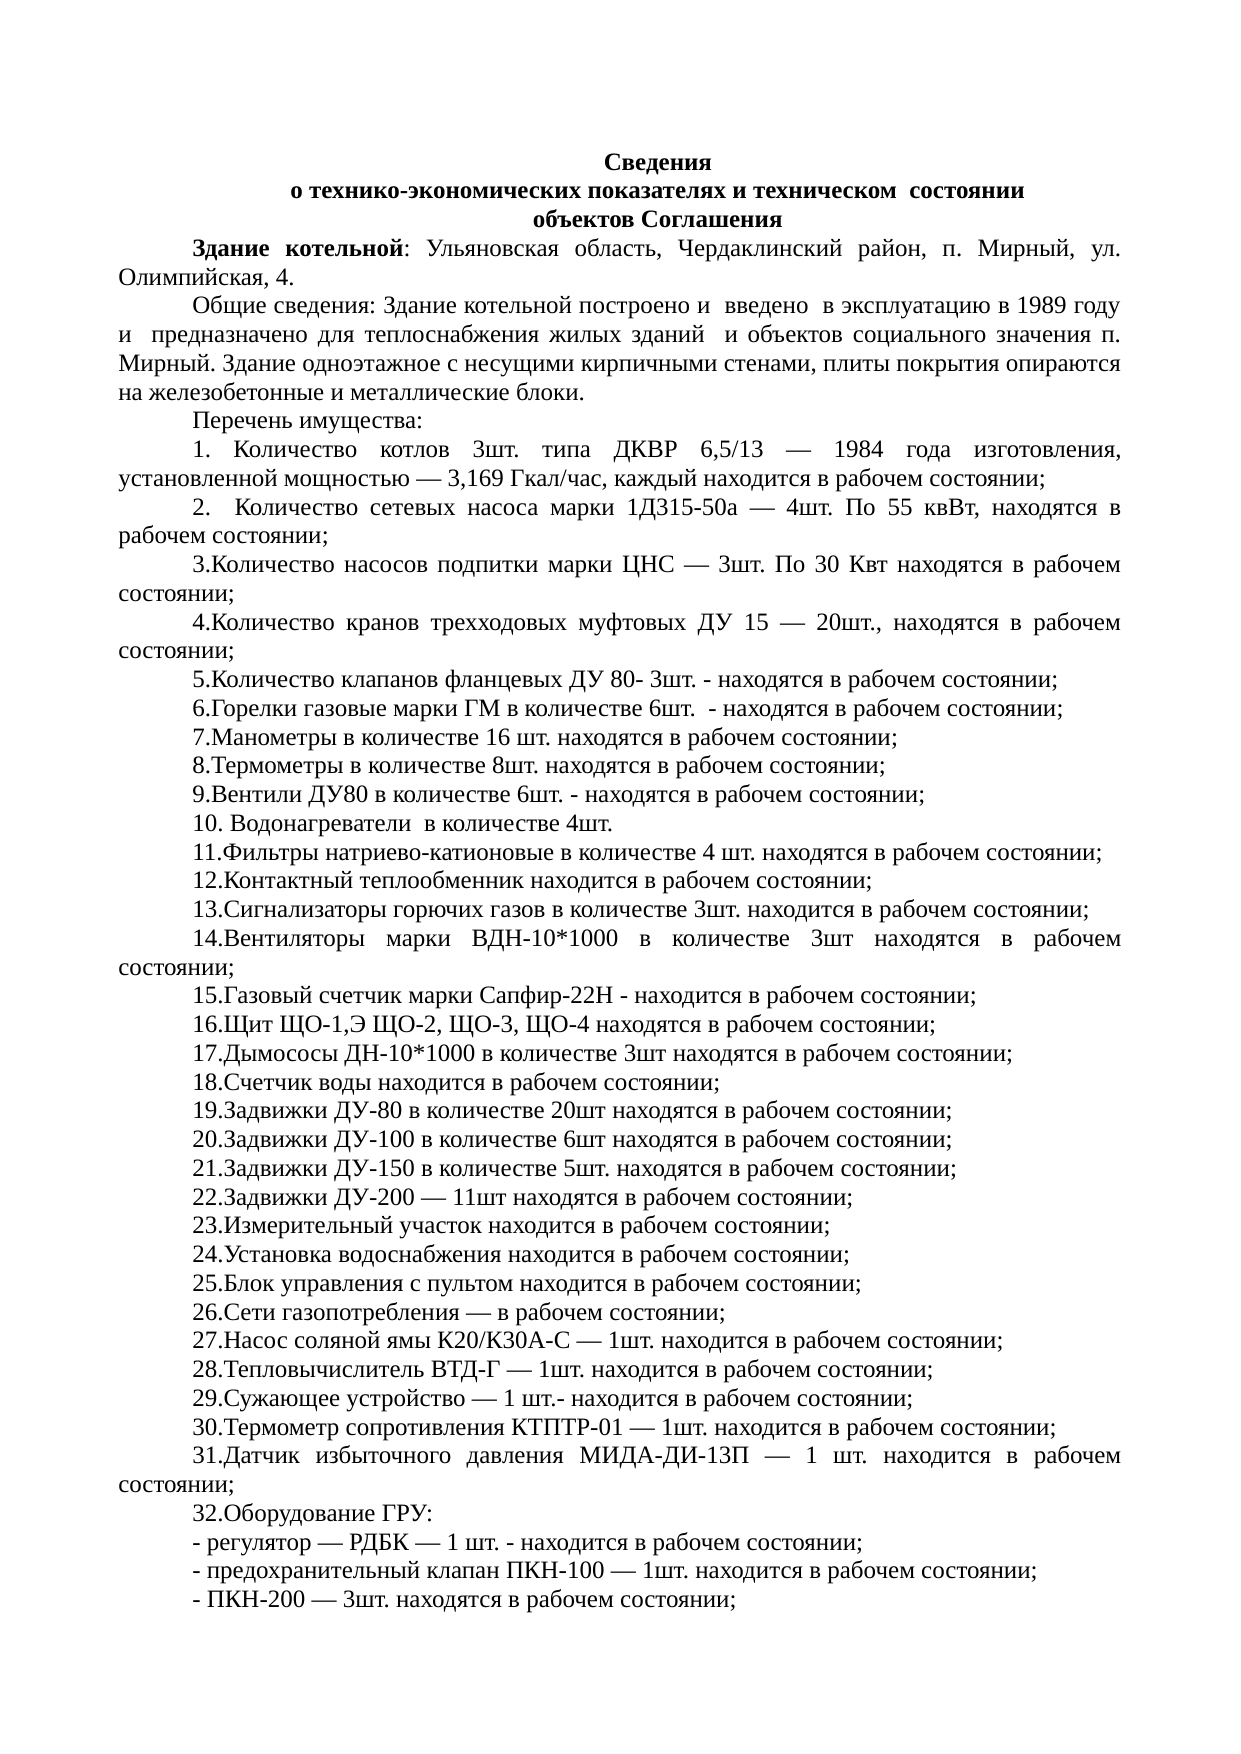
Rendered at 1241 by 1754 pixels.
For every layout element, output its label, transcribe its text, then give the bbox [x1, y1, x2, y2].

list Сужающее устройство — 1 шт.- находится в рабочем состоянии; [118, 1383, 1122, 1412]
list Дымососы ДН-10*1000 в количестве 3шт находятся в рабочем состоянии; [118, 1038, 1122, 1067]
list Вентили ДУ80 в количестве 6шт. - находятся в рабочем состоянии; [118, 779, 1122, 808]
list Количество насосов подпитки марки ЦНС — 3шт. По 30 Квт находятся в рабочем состоянии; [118, 549, 1122, 607]
list Вентиляторы марки ВДН-10*1000 в количестве 3шт находятся в рабочем состоянии; [118, 923, 1122, 981]
text - ПКН-200 — 3шт. находятся в рабочем состоянии; [118, 1584, 1122, 1613]
text о технико-экономических показателях и техническом состоянии [118, 176, 1122, 204]
text 2. Количество сетевых насоса марки 1Д315-50а — 4шт. По 55 квВт, находятся в рабочем состоянии; [118, 492, 1122, 549]
list Установка водоснабжения находится в рабочем состоянии; [118, 1239, 1122, 1268]
list Горелки газовые марки ГМ в количестве 6шт. - находятся в рабочем состоянии; [118, 693, 1122, 722]
text Сведения [118, 147, 1122, 176]
list Измерительный участок находится в рабочем состоянии; [118, 1211, 1122, 1239]
list Задвижки ДУ-100 в количестве 6шт находятся в рабочем состоянии; [118, 1124, 1122, 1153]
list Манометры в количестве 16 шт. находятся в рабочем состоянии; [118, 722, 1122, 751]
list Газовый счетчик марки Сапфир-22Н - находится в рабочем состоянии; [118, 981, 1122, 1009]
list Блок управления с пультом находится в рабочем состоянии; [118, 1268, 1122, 1297]
text - регулятор — РДБК — 1 шт. - находится в рабочем состоянии; [118, 1527, 1122, 1556]
list Сигнализаторы горючих газов в количестве 3шт. находится в рабочем состоянии; [118, 894, 1122, 923]
text 1. Количество котлов 3шт. типа ДКВР 6,5/13 — 1984 года изготовления, установленной мощностью — 3,169 Гкал/час, каждый находится в рабочем состоянии; [118, 434, 1122, 492]
list Задвижки ДУ-200 — 11шт находятся в рабочем состоянии; [118, 1182, 1122, 1211]
list Датчик избыточного давления МИДА-ДИ-13П — 1 шт. находится в рабочем состоянии; [118, 1441, 1122, 1498]
list Задвижки ДУ-150 в количестве 5шт. находятся в рабочем состоянии; [118, 1153, 1122, 1182]
text Здание котельной: Ульяновская область, Чердаклинский район, п. Мирный, ул. Олимпийская, 4. [118, 233, 1122, 291]
text объектов Соглашения [118, 204, 1122, 233]
list Водонагреватели в количестве 4шт. [118, 808, 1122, 837]
text Общие сведения: Здание котельной построено и введено в эксплуатацию в 1989 году и предназначено для теплоснабжения жилых зданий и объектов социального значения п. Мирный. Здание одноэтажное с несущими кирпичными стенами, плиты покрытия опираются на железобетонные и металлические блоки. [118, 291, 1122, 406]
list Тепловычислитель ВТД-Г — 1шт. находится в рабочем состоянии; [118, 1354, 1122, 1383]
list Счетчик воды находится в рабочем состоянии; [118, 1067, 1122, 1096]
list Оборудование ГРУ: [118, 1498, 1122, 1527]
list Количество кранов трехходовых муфтовых ДУ 15 — 20шт., находятся в рабочем состоянии; [118, 607, 1122, 664]
text Перечень имущества: [118, 406, 1122, 434]
list Задвижки ДУ-80 в количестве 20шт находятся в рабочем состоянии; [118, 1096, 1122, 1124]
list Контактный теплообменник находится в рабочем состоянии; [118, 866, 1122, 894]
list Термометр сопротивления КТПТР-01 — 1шт. находится в рабочем состоянии; [118, 1412, 1122, 1441]
list Насос соляной ямы К20/К30А-С — 1шт. находится в рабочем состоянии; [118, 1326, 1122, 1354]
list Термометры в количестве 8шт. находятся в рабочем состоянии; [118, 751, 1122, 779]
list Щит ЩО-1,Э ЩО-2, ЩО-3, ЩО-4 находятся в рабочем состоянии; [118, 1009, 1122, 1038]
list Сети газопотребления — в рабочем состоянии; [118, 1297, 1122, 1326]
list Фильтры натриево-катионовые в количестве 4 шт. находятся в рабочем состоянии; [118, 837, 1122, 866]
text - предохранительный клапан ПКН-100 — 1шт. находится в рабочем состоянии; [118, 1556, 1122, 1584]
list Количество клапанов фланцевых ДУ 80- 3шт. - находятся в рабочем состоянии; [118, 664, 1122, 693]
